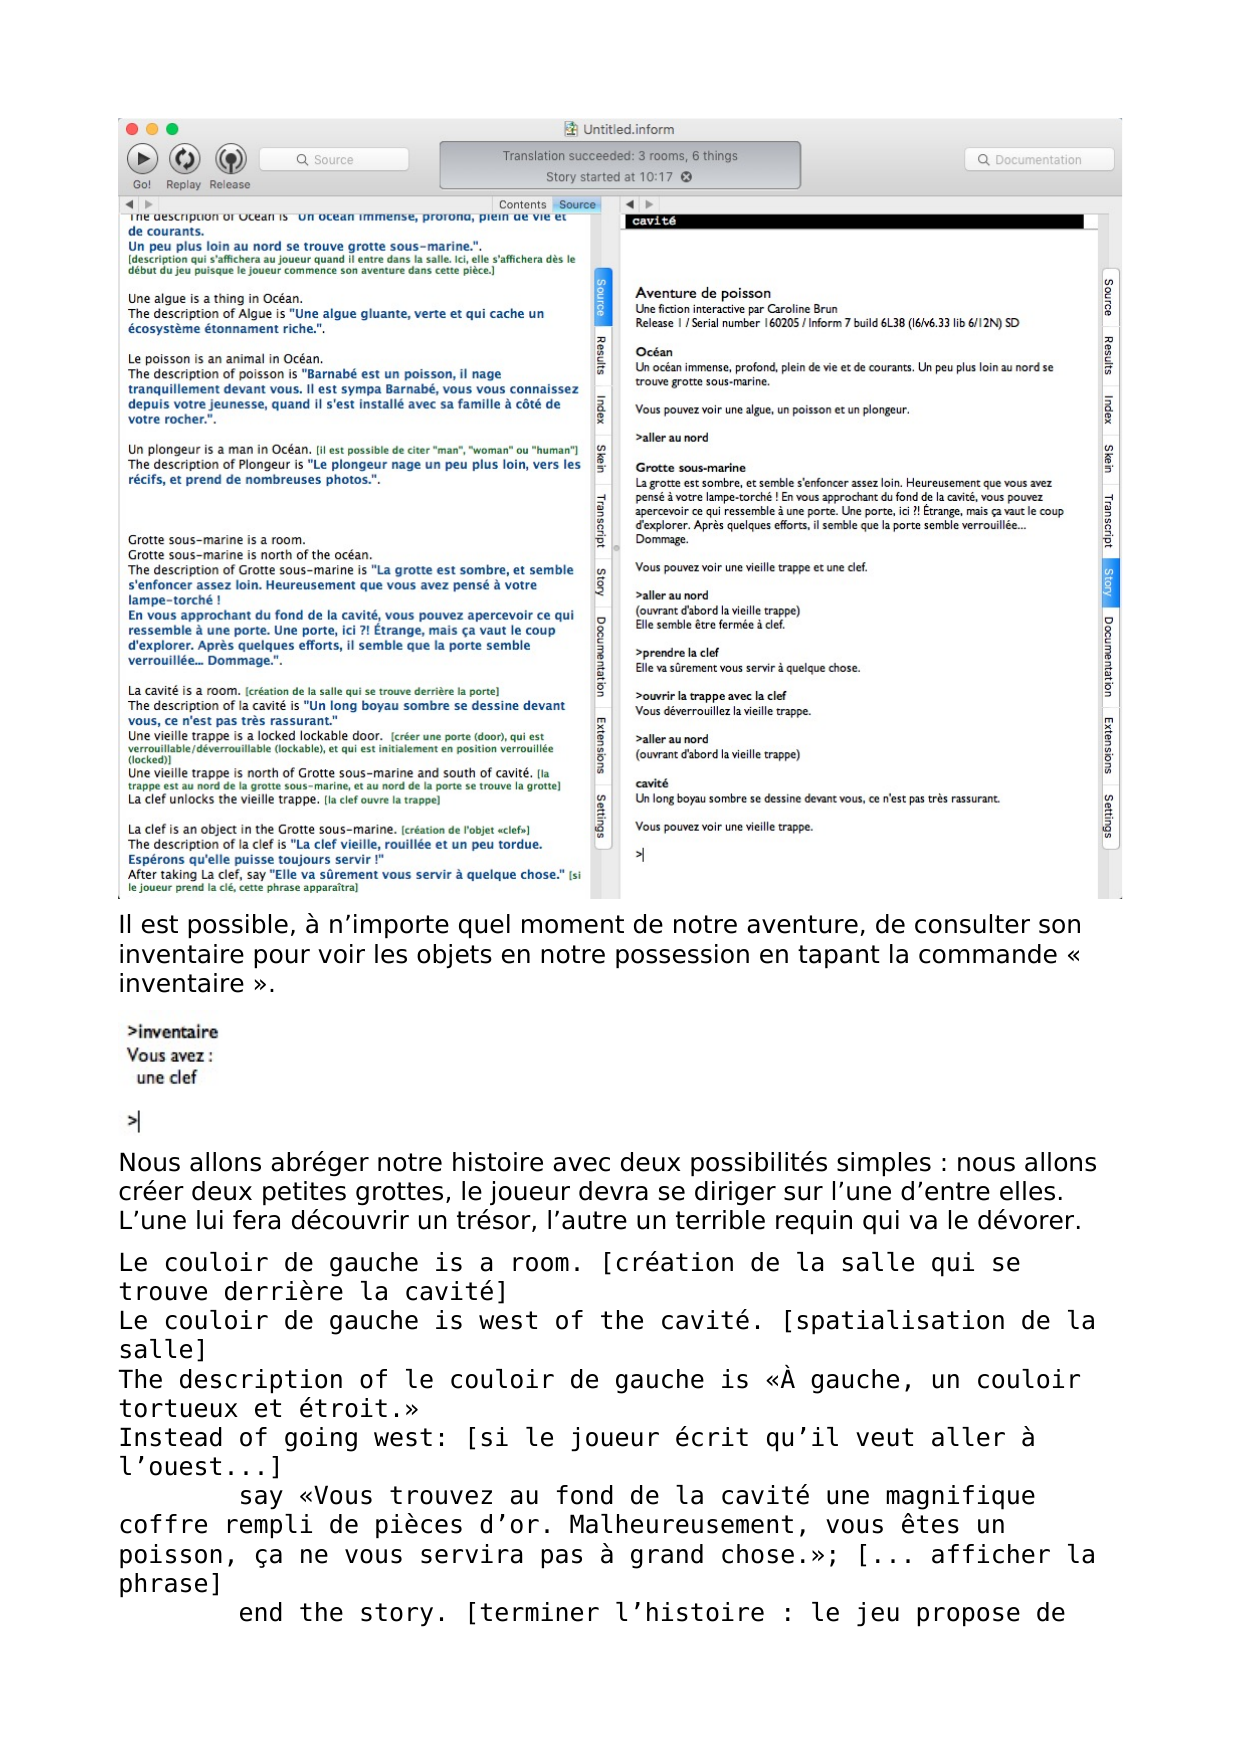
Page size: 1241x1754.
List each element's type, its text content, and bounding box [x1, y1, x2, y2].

text Nous allons abréger notre histoire avec deux possibilités simples : nous allons créer deux petites grottes, le joueur devra se diriger sur l’une d’entre elles. L’une lui fera découvrir un trésor, l’autre un terrible requin qui va le dévorer. [118, 1148, 1122, 1236]
text Le couloir de gauche is a room. [création de la salle qui se trouve derrière la cavité] Le couloir de gauche is west of the cavité. [spatialisation de la salle] The description of le couloir de gauche is «À gauche, un couloir tortueux et étroit.» Instead of going west: [si le joueur écrit qu’il veut aller à l’ouest...] say «Vous trouvez au fond de la cavité une magnifique coffre rempli de pièces d’or. Malheureusement, vous êtes un poisson, ça ne vous servira pas à grand chose.»; [... afficher la phrase] end the story. [terminer l’histoire : le jeu propose de [118, 1248, 1122, 1627]
picture [118, 118, 1123, 899]
picture [118, 1010, 654, 1136]
text Il est possible, à n’importe quel moment de notre aventure, de consulter son inventaire pour voir les objets en notre possession en tapant la commande « inventaire ». [118, 911, 1122, 998]
